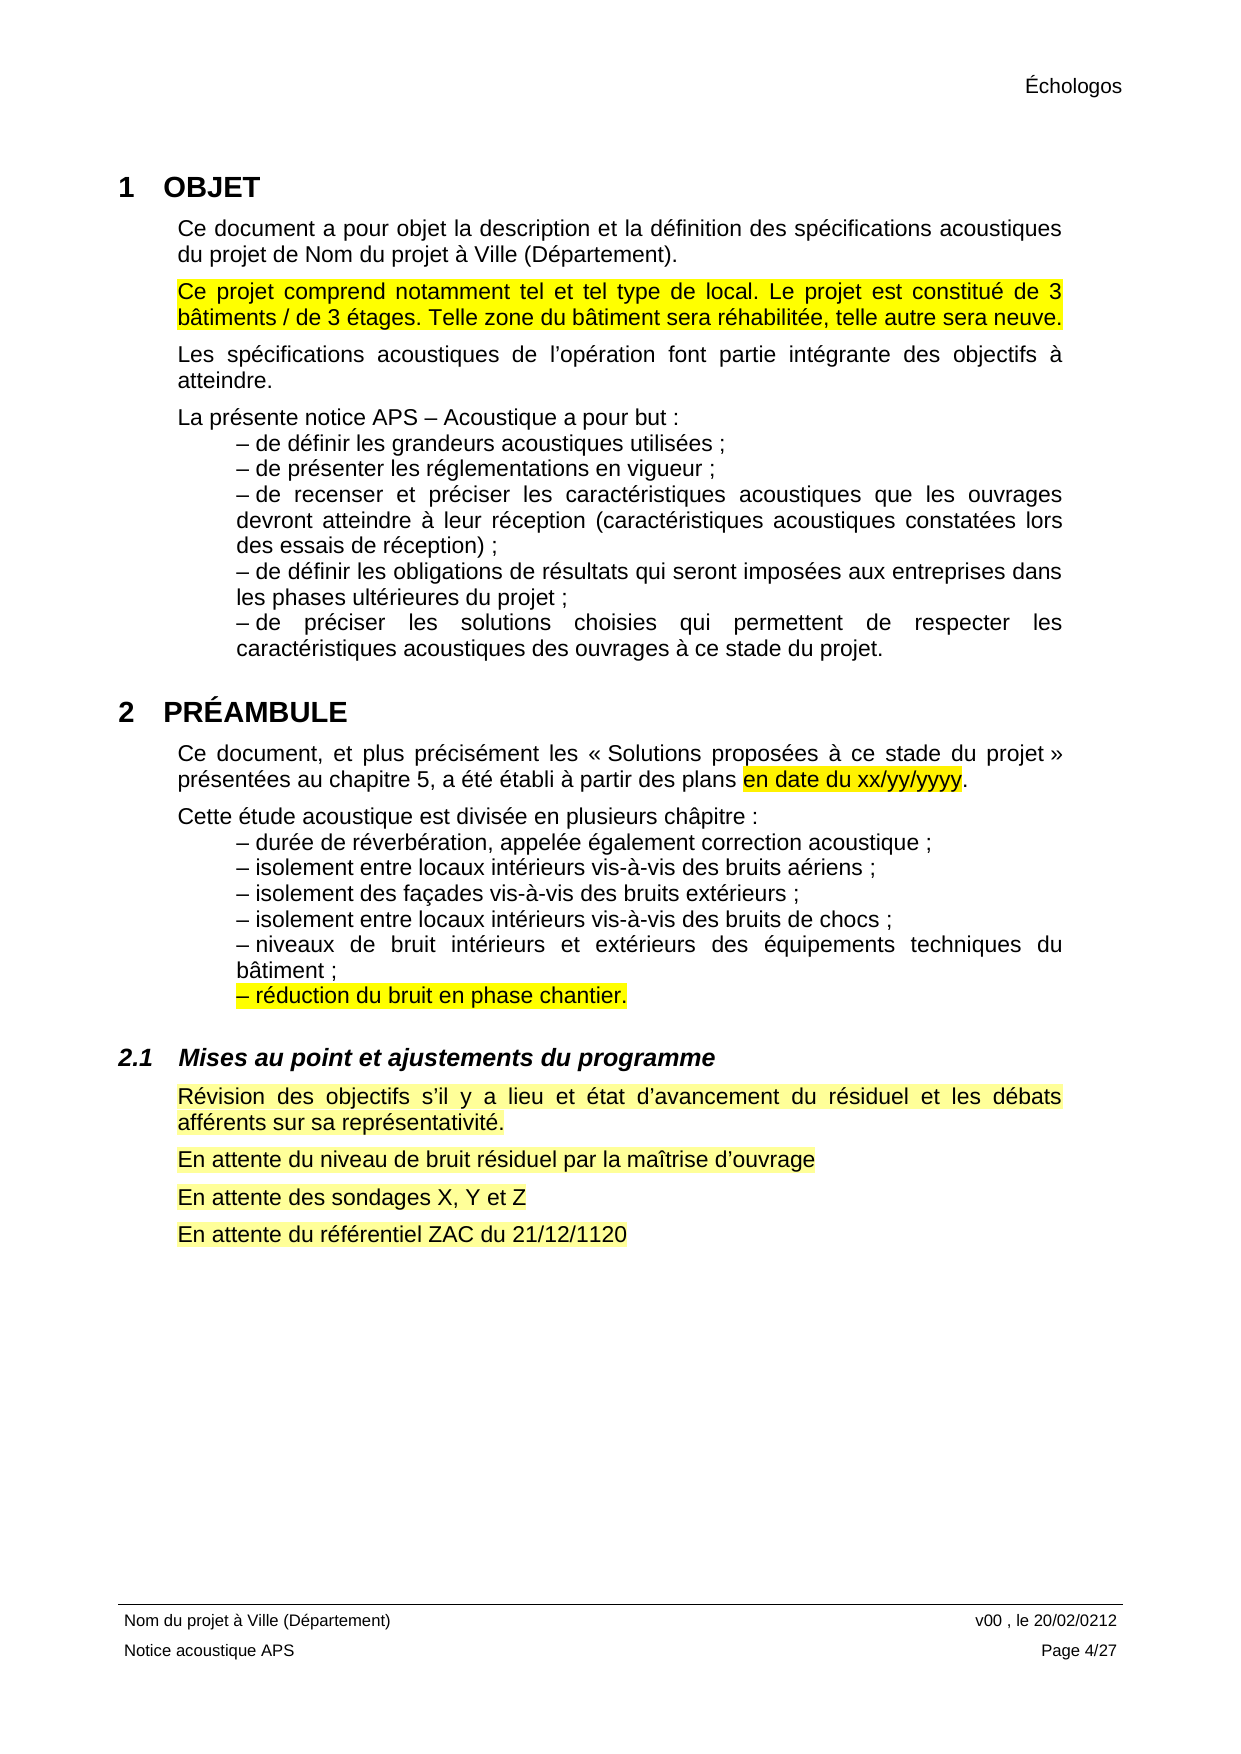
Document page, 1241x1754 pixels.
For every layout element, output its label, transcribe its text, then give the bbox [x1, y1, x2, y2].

text Cette étude acoustique est divisée en plusieurs châpitre : [177, 804, 1063, 829]
text La présente notice APS – Acoustique a pour but : [177, 405, 1063, 430]
text Ce document a pour objet la description et la définition des spécifications acoustiques du projet de Nom du projet à Ville (Département). [177, 216, 1063, 267]
text Révision des objectifs s’il y a lieu et état d’avancement du résiduel et les débats afférents sur sa représentativité. [177, 1084, 1063, 1135]
text – durée de réverbération, appelée également correction acoustique ; [236, 829, 1063, 855]
text – isolement entre locaux intérieurs vis-à-vis des bruits de chocs ; [236, 906, 1063, 932]
text – isolement entre locaux intérieurs vis-à-vis des bruits aériens ; [236, 855, 1063, 881]
text – niveaux de bruit intérieurs et extérieurs des équipements techniques du bâtiment ; [236, 932, 1063, 983]
text Ce document, et plus précisément les « Solutions proposées à ce stade du projet » présentées au chapitre 5, a été établi à partir des plans en date du xx/yy/yyyy. [177, 741, 1063, 792]
text – réduction du bruit en phase chantier. [236, 983, 1063, 1009]
text – de présenter les réglementations en vigueur ; [236, 456, 1063, 482]
text – de définir les grandeurs acoustiques utilisées ; [236, 430, 1063, 456]
subtitle Objet [118, 171, 1122, 204]
text En attente du niveau de bruit résiduel par la maîtrise d’ouvrage [177, 1147, 1063, 1173]
text Les spécifications acoustiques de l’opération font partie intégrante des objectifs à atteindre. [177, 342, 1063, 393]
subtitle Mises au point et ajustements du programme [118, 1044, 1122, 1072]
text – de définir les obligations de résultats qui seront imposées aux entreprises dans les phases ultérieures du projet ; [236, 558, 1063, 610]
text En attente du référentiel ZAC du 21/12/1120 [177, 1222, 1063, 1247]
text – isolement des façades vis-à-vis des bruits extérieurs ; [236, 881, 1063, 906]
text Ce projet comprend notamment tel et tel type de local. Le projet est constitué de 3 bâtiments / de 3 étages. Telle zone du bâtiment sera réhabilitée, telle autre sera neuve. [177, 279, 1063, 330]
subtitle Préambule [118, 696, 1122, 729]
text En attente des sondages X, Y et Z [177, 1184, 1063, 1210]
text – de recenser et préciser les caractéristiques acoustiques que les ouvrages devront atteindre à leur réception (caractéristiques acoustiques constatées lors des essais de réception) ; [236, 482, 1063, 558]
text – de préciser les solutions choisies qui permettent de respecter les caractéristiques acoustiques des ouvrages à ce stade du projet. [236, 610, 1063, 661]
